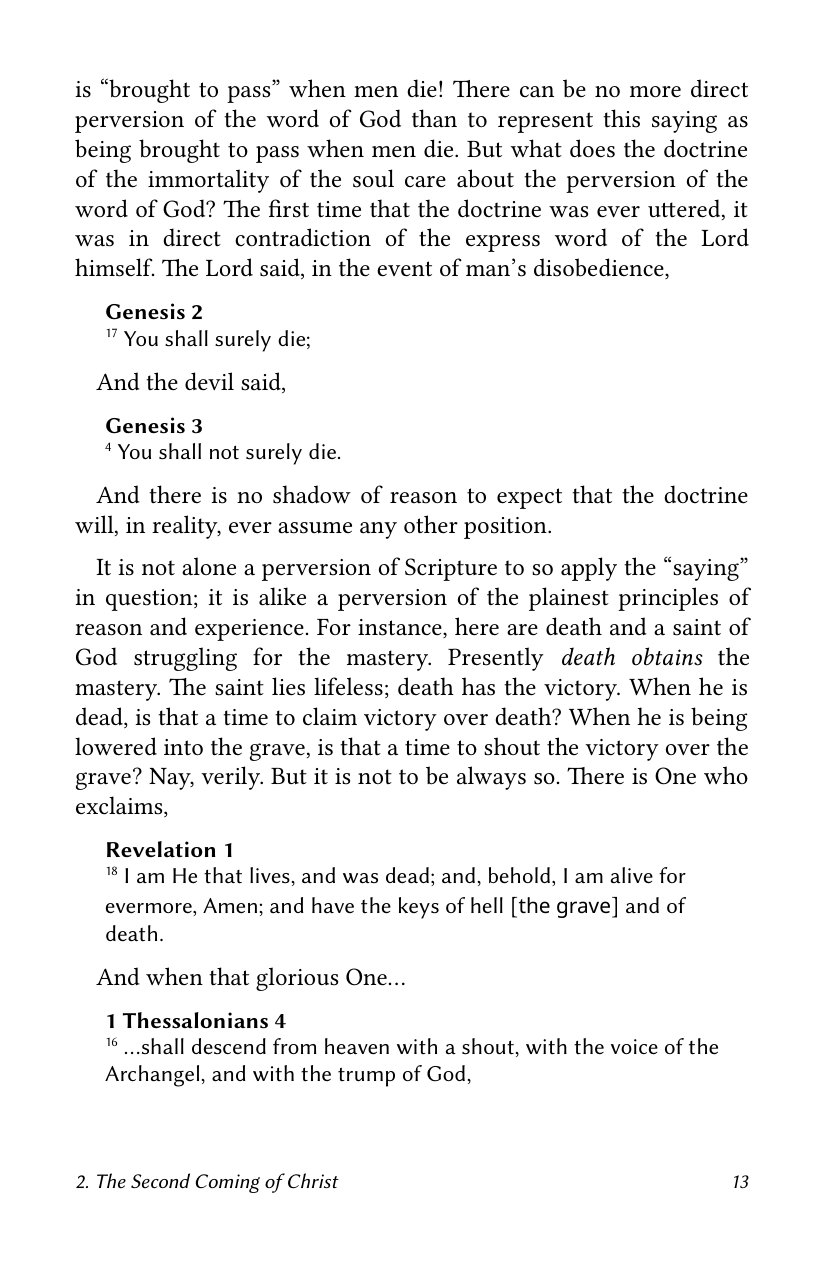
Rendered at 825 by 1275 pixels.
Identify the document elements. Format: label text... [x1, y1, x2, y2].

text It is not alone a perversion of Scripture to so apply the “saying” in question; it is alike a perversion of the plainest principles of reason and experience. For instance, here are death and a saint of God struggling for the mastery. Presently death obtains the mastery. The saint lies lifeless; death has the victory. When he is dead, is that a time to claim victory over death? When he is being lowered into the grave, is that a time to shout the victory over the grave? Nay, verily. But it is not to be always so. There is One who exclaims, [75, 553, 750, 821]
text 17 You shall surely die; [105, 325, 720, 352]
text is “brought to pass” when men die! There can be no more direct perversion of the word of God than to represent this saying as being brought to pass when men die. But what does the doctrine of the immortality of the soul care about the perversion of the word of God? The first time that the doctrine was ever uttered, it was in direct contradiction of the express word of the Lord himself. The Lord said, in the event of man’s disobedience, [75, 75, 750, 283]
text 16 ...shall descend from heaven with a shout, with the voice of the Archangel, and with the trump of God, [105, 1034, 720, 1087]
text 4 You shall not surely die. [105, 439, 720, 465]
text And when that glorious One... [75, 963, 750, 991]
text 1 Thessalonians 4 [105, 1008, 750, 1034]
text Genesis 3 [105, 413, 750, 439]
text And the devil said, [75, 368, 750, 396]
text 18 I am He that lives, and was dead; and, behold, I am alive for evermore, Amen; and have the keys of hell [the grave] and of death. [105, 863, 720, 947]
text Revelation 1 [105, 837, 750, 863]
text Genesis 2 [105, 299, 750, 325]
text And there is no shadow of reason to expect that the doctrine will, in reality, ever assume any other position. [75, 481, 750, 540]
